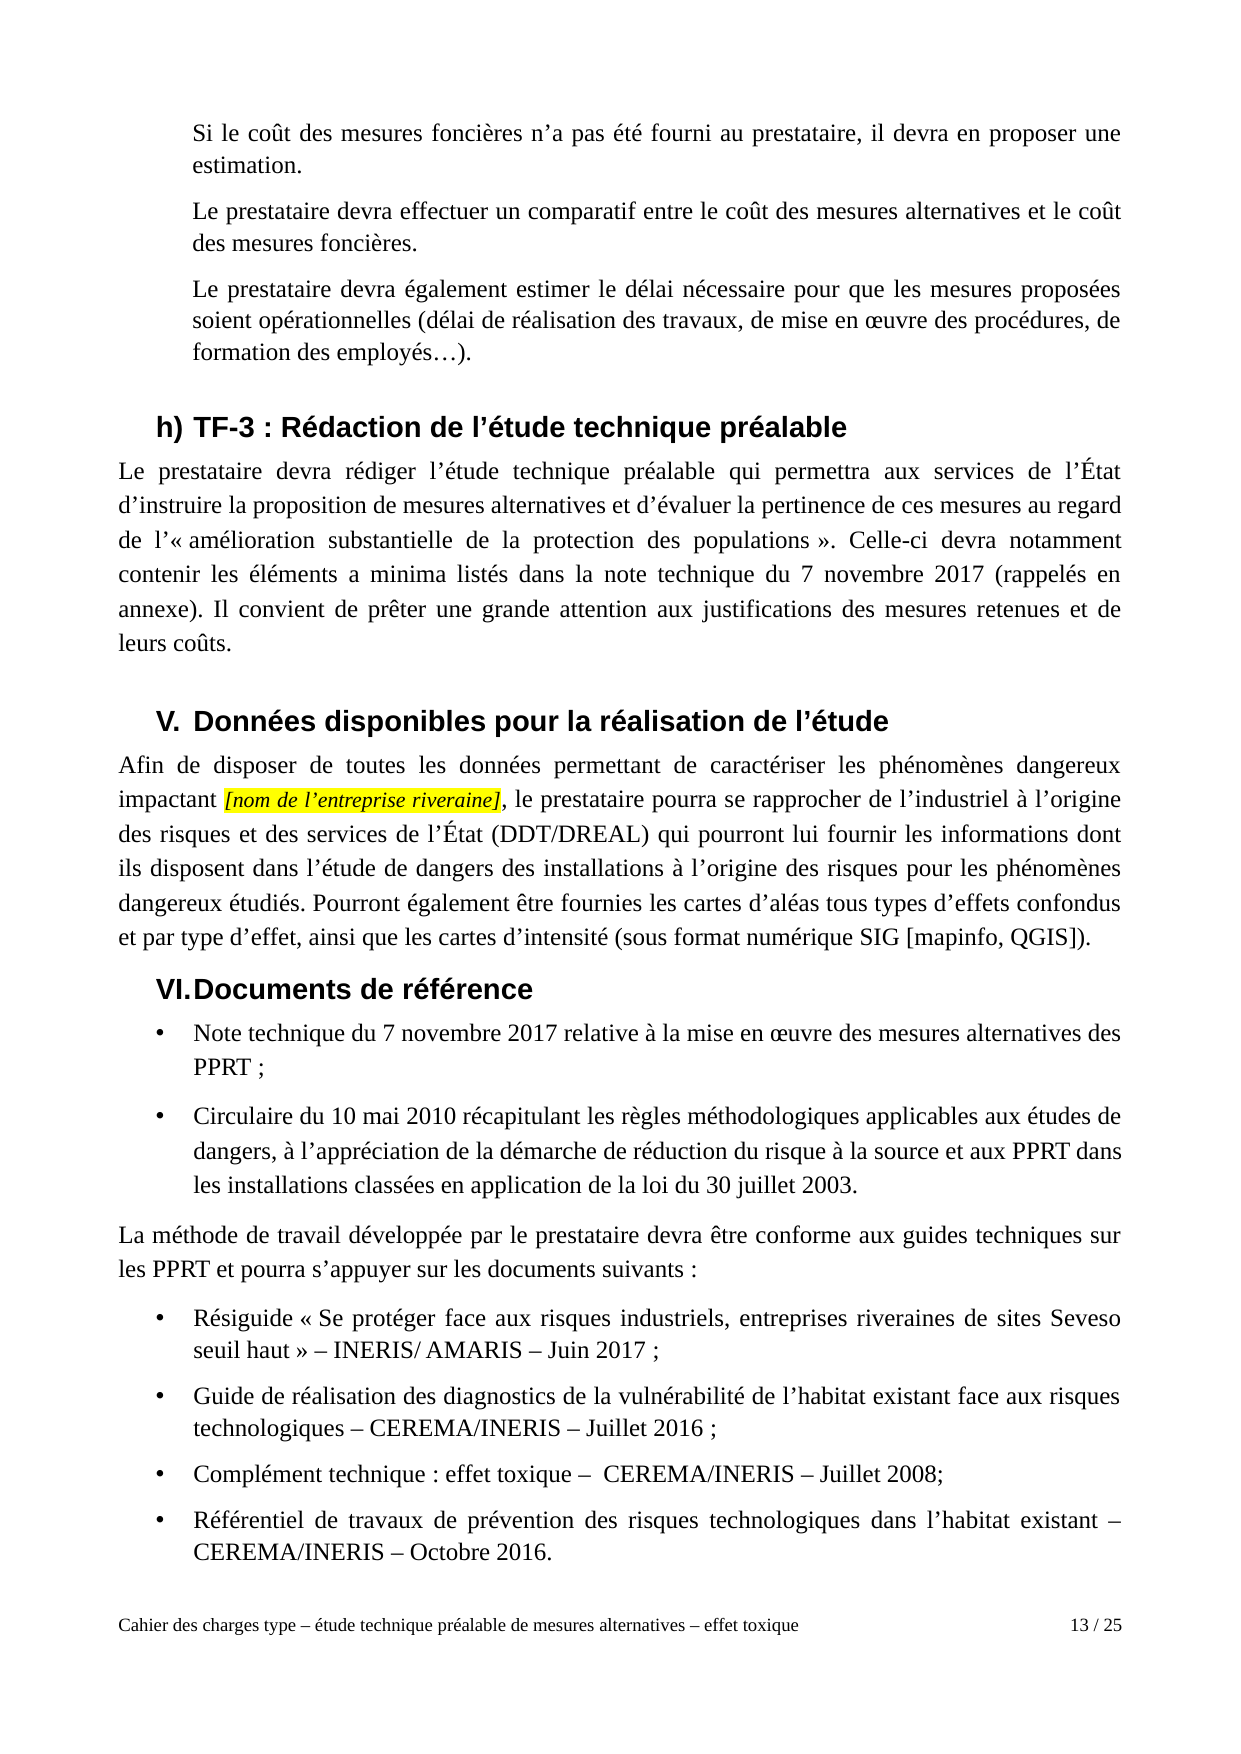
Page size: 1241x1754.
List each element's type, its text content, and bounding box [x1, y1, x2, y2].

list Résiguide « Se protéger face aux risques industriels, entreprises riveraines de sites Seveso seuil haut » – INERIS/ AMARIS – Juin 2017 ; [156, 1303, 1122, 1364]
subtitle Données disponibles pour la réalisation de l’étude [156, 704, 1122, 738]
list Complément technique : effet toxique – CEREMA/INERIS – Juillet 2008; [156, 1459, 1122, 1488]
subtitle Documents de référence [156, 972, 1122, 1005]
text Si le coût des mesures foncières n’a pas été fourni au prestataire, il devra en proposer une estimation. [192, 118, 1122, 178]
text Afin de disposer de toutes les données permettant de caractériser les phénomènes dangereux impactant [nom de l’entreprise riveraine], le prestataire pourra se rapprocher de l’industriel à l’origine des risques et des services de l’État (DDT/DREAL) qui pourront lui fournir les informations dont ils disposent dans l’étude de dangers des installations à l’origine des risques pour les phénomènes dangereux étudiés. Pourront également être fournies les cartes d’aléas tous types d’effets confondus et par type d’effet, ainsi que les cartes d’intensité (sous format numérique SIG [mapinfo, QGIS]). [118, 750, 1122, 951]
list Guide de réalisation des diagnostics de la vulnérabilité de l’habitat existant face aux risques technologiques – CEREMA/INERIS – Juillet 2016 ; [156, 1381, 1122, 1442]
list Note technique du 7 novembre 2017 relative à la mise en œuvre des mesures alternatives des PPRT ; [156, 1018, 1122, 1081]
list Référentiel de travaux de prévention des risques technologiques dans l’habitat existant – CEREMA/INERIS – Octobre 2016. [156, 1505, 1122, 1566]
subtitle TF-3 : Rédaction de l’étude technique préalable [156, 410, 1122, 443]
text La méthode de travail développée par le prestataire devra être conforme aux guides techniques sur les PPRT et pourra s’appuyer sur les documents suivants : [118, 1220, 1122, 1283]
text Le prestataire devra effectuer un comparatif entre le coût des mesures alternatives et le coût des mesures foncières. [192, 196, 1122, 256]
text Le prestataire devra également estimer le délai nécessaire pour que les mesures proposées soient opérationnelles (délai de réalisation des travaux, de mise en œuvre des procédures, de formation des employés…). [192, 274, 1122, 366]
text Le prestataire devra rédiger l’étude technique préalable qui permettra aux services de l’État d’instruire la proposition de mesures alternatives et d’évaluer la pertinence de ces mesures au regard de l’« amélioration substantielle de la protection des populations ». Celle-ci devra notamment contenir les éléments a minima listés dans la note technique du 7 novembre 2017 (rappelés en annexe). Il convient de prêter une grande attention aux justifications des mesures retenues et de leurs coûts. [118, 456, 1122, 657]
list Circulaire du 10 mai 2010 récapitulant les règles méthodologiques applicables aux études de dangers, à l’appréciation de la démarche de réduction du risque à la source et aux PPRT dans les installations classées en application de la loi du 30 juillet 2003. [156, 1101, 1122, 1199]
